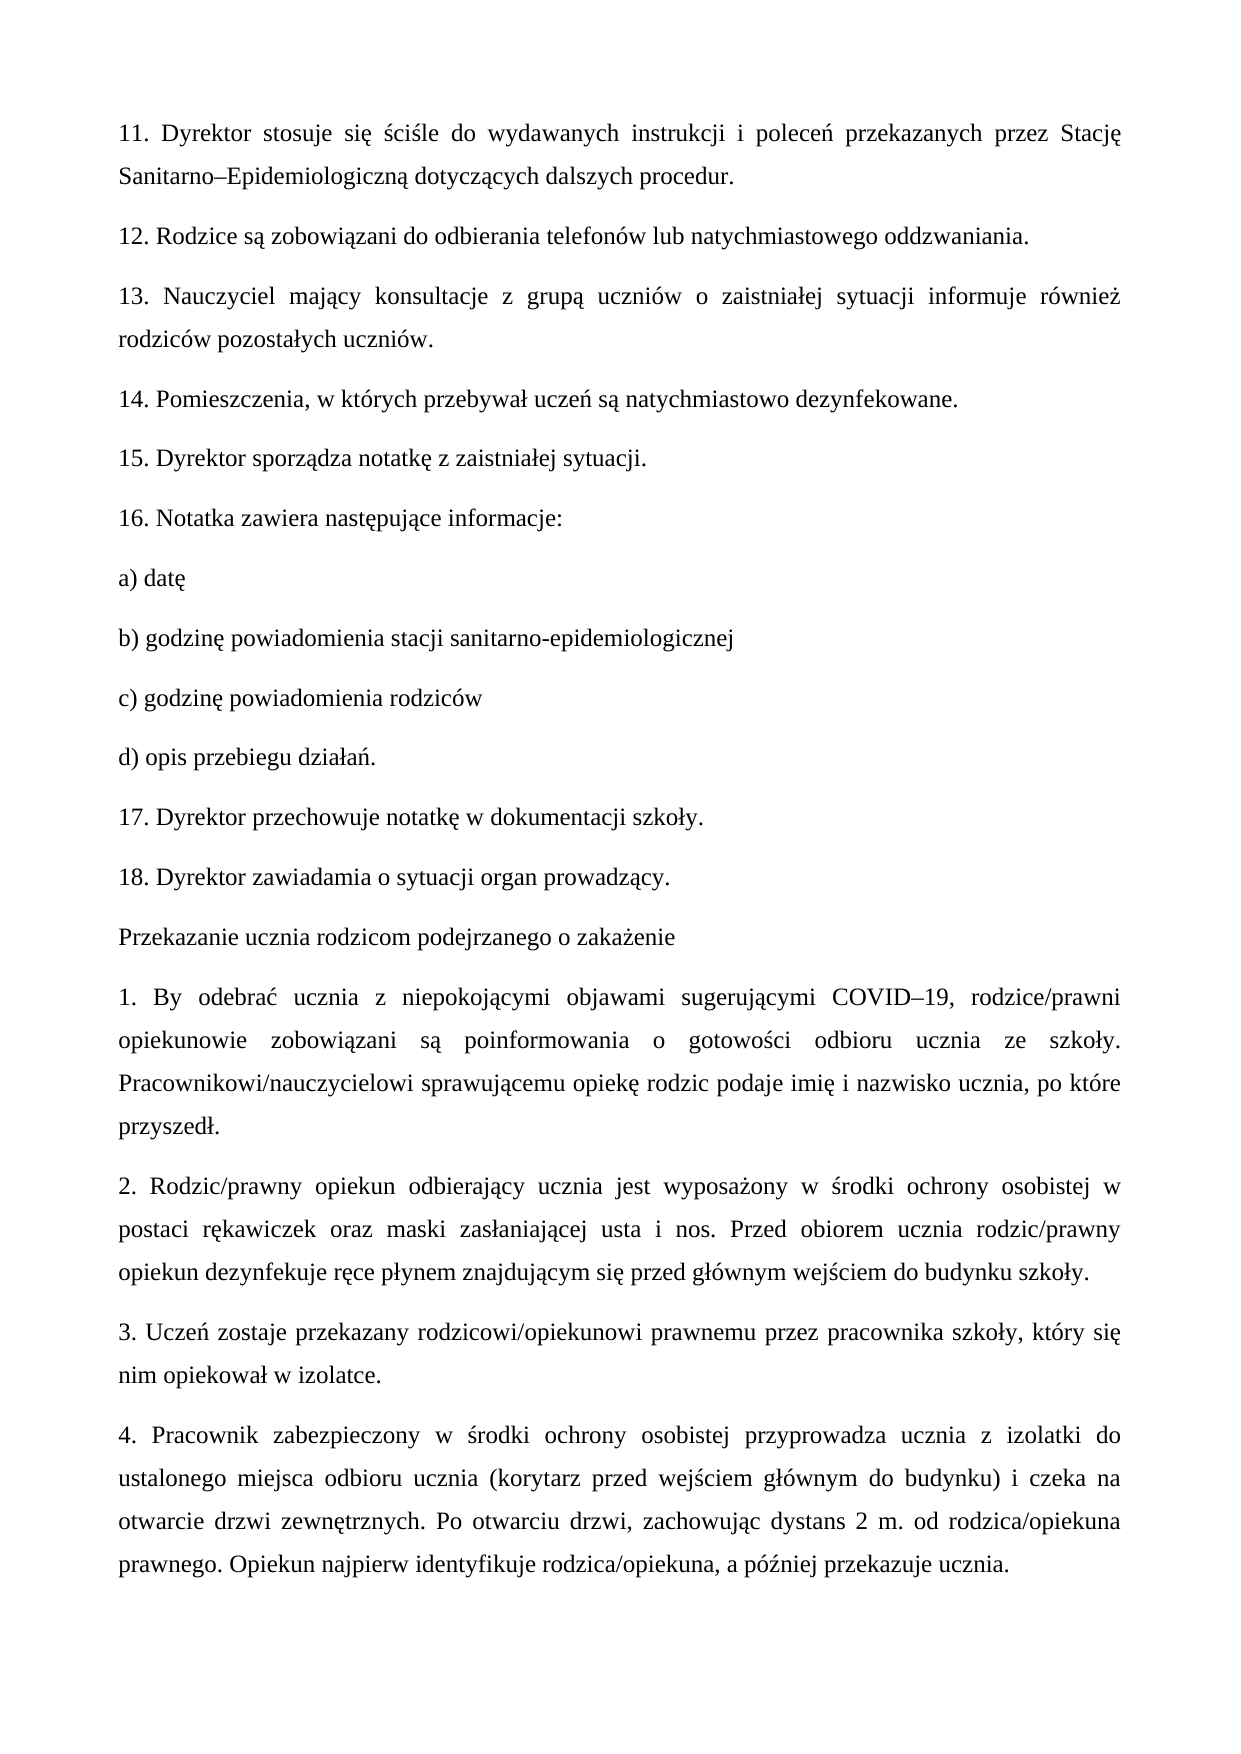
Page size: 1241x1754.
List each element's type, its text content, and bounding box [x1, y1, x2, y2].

text 12. Rodzice są zobowiązani do odbierania telefonów lub natychmiastowego oddzwaniania. [118, 221, 1122, 250]
text 14. Pomieszczenia, w których przebywał uczeń są natychmiastowo dezynfekowane. [118, 384, 1122, 412]
text c) godzinę powiadomienia rodziców [118, 683, 1122, 711]
text 17. Dyrektor przechowuje notatkę w dokumentacji szkoły. [118, 802, 1122, 831]
text 16. Notatka zawiera następujące informacje: [118, 503, 1122, 532]
text 4. Pracownik zabezpieczony w środki ochrony osobistej przyprowadza ucznia z izolatki do ustalonego miejsca odbioru ucznia (korytarz przed wejściem głównym do budynku) i czeka na otwarcie drzwi zewnętrznych. Po otwarciu drzwi, zachowując dystans 2 m. od rodzica/opiekuna prawnego. Opiekun najpierw identyfikuje rodzica/opiekuna, a później przekazuje ucznia. [118, 1420, 1122, 1578]
text 18. Dyrektor zawiadamia o sytuacji organ prowadzący. [118, 862, 1122, 891]
text Przekazanie ucznia rodzicom podejrzanego o zakażenie [118, 922, 1122, 951]
text 13. Nauczyciel mający konsultacje z grupą uczniów o zaistniałej sytuacji informuje również rodziców pozostałych uczniów. [118, 281, 1122, 353]
text 15. Dyrektor sporządza notatkę z zaistniałej sytuacji. [118, 443, 1122, 472]
text a) datę [118, 563, 1122, 592]
text d) opis przebiegu działań. [118, 742, 1122, 771]
text 1. By odebrać ucznia z niepokojącymi objawami sugerującymi COVID–19, rodzice/prawni opiekunowie zobowiązani są poinformowania o gotowości odbioru ucznia ze szkoły. Pracownikowi/nauczycielowi sprawującemu opiekę rodzic podaje imię i nazwisko ucznia, po które przyszedł. [118, 982, 1122, 1140]
text 2. Rodzic/prawny opiekun odbierający ucznia jest wyposażony w środki ochrony osobistej w postaci rękawiczek oraz maski zasłaniającej usta i nos. Przed obiorem ucznia rodzic/prawny opiekun dezynfekuje ręce płynem znajdującym się przed głównym wejściem do budynku szkoły. [118, 1171, 1122, 1286]
text b) godzinę powiadomienia stacji sanitarno-epidemiologicznej [118, 623, 1122, 652]
text 3. Uczeń zostaje przekazany rodzicowi/opiekunowi prawnemu przez pracownika szkoły, który się nim opiekował w izolatce. [118, 1317, 1122, 1389]
text 11. Dyrektor stosuje się ściśle do wydawanych instrukcji i poleceń przekazanych przez Stację Sanitarno–Epidemiologiczną dotyczących dalszych procedur. [118, 118, 1122, 190]
